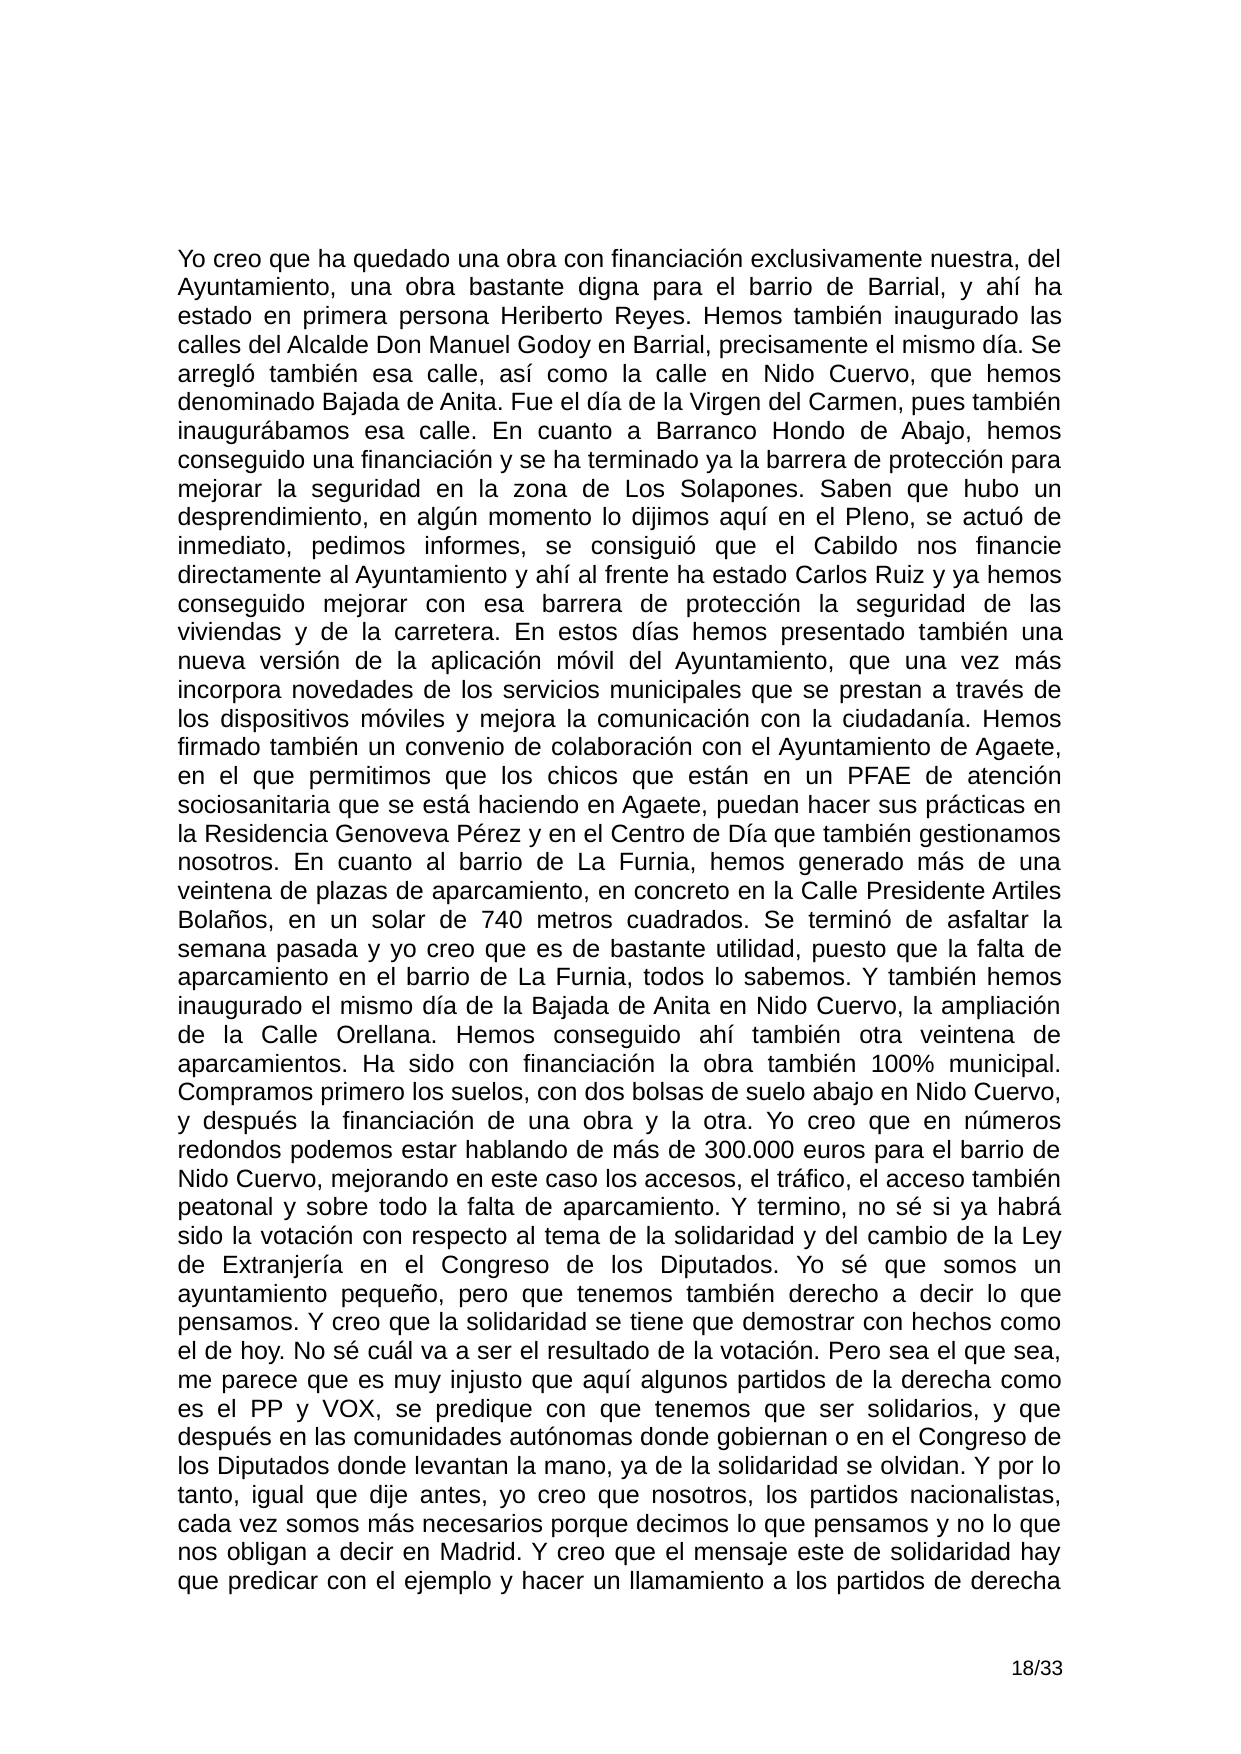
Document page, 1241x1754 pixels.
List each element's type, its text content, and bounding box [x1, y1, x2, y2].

text Yo creo que ha quedado una obra con financiación exclusivamente nuestra, del Ayuntamiento, una obra bastante digna para el barrio de Barrial, y ahí ha estado en primera persona Heriberto Reyes. Hemos también inaugurado las calles del Alcalde Don Manuel Godoy en Barrial, precisamente el mismo día. Se arregló también esa calle, así como la calle en Nido Cuervo, que hemos denominado Bajada de Anita. Fue el día de la Virgen del Carmen, pues también inaugurábamos esa calle. En cuanto a Barranco Hondo de Abajo, hemos conseguido una financiación y se ha terminado ya la barrera de protección para mejorar la seguridad en la zona de Los Solapones. Saben que hubo un desprendimiento, en algún momento lo dijimos aquí en el Pleno, se actuó de inmediato, pedimos informes, se consiguió que el Cabildo nos financie directamente al Ayuntamiento y ahí al frente ha estado Carlos Ruiz y ya hemos conseguido mejorar con esa barrera de protección la seguridad de las viviendas y de la carretera. En estos días hemos presentado también una nueva versión de la aplicación móvil del Ayuntamiento, que una vez más incorpora novedades de los servicios municipales que se prestan a través de los dispositivos móviles y mejora la comunicación con la ciudadanía. Hemos firmado también un convenio de colaboración con el Ayuntamiento de Agaete, en el que permitimos que los chicos que están en un PFAE de atención sociosanitaria que se está haciendo en Agaete, puedan hacer sus prácticas en la Residencia Genoveva Pérez y en el Centro de Día que también gestionamos nosotros. En cuanto al barrio de La Furnia, hemos generado más de una veintena de plazas de aparcamiento, en concreto en la Calle Presidente Artiles Bolaños, en un solar de 740 metros cuadrados. Se terminó de asfaltar la semana pasada y yo creo que es de bastante utilidad, puesto que la falta de aparcamiento en el barrio de La Furnia, todos lo sabemos. Y también hemos inaugurado el mismo día de la Bajada de Anita en Nido Cuervo, la ampliación de la Calle Orellana. Hemos conseguido ahí también otra veintena de aparcamientos. Ha sido con financiación la obra también 100% municipal. Compramos primero los suelos, con dos bolsas de suelo abajo en Nido Cuervo, y después la financiación de una obra y la otra. Yo creo que en números redondos podemos estar hablando de más de 300.000 euros para el barrio de Nido Cuervo, mejorando en este caso los accesos, el tráfico, el acceso también peatonal y sobre todo la falta de aparcamiento. Y termino, no sé si ya habrá sido la votación con respecto al tema de la solidaridad y del cambio de la Ley de Extranjería en el Congreso de los Diputados. Yo sé que somos un ayuntamiento pequeño, pero que tenemos también derecho a decir lo que pensamos. Y creo que la solidaridad se tiene que demostrar con hechos como el de hoy. No sé cuál va a ser el resultado de la votación. Pero sea el que sea, me parece que es muy injusto que aquí algunos partidos de la derecha como es el PP y VOX, se predique con que tenemos que ser solidarios, y que después en las comunidades autónomas donde gobiernan o en el Congreso de los Diputados donde levantan la mano, ya de la solidaridad se olvidan. Y por lo tanto, igual que dije antes, yo creo que nosotros, los partidos nacionalistas, cada vez somos más necesarios porque decimos lo que pensamos y no lo que nos obligan a decir en Madrid. Y creo que el mensaje este de solidaridad hay que predicar con el ejemplo y hacer un llamamiento a los partidos de derecha [177, 244, 1063, 1595]
